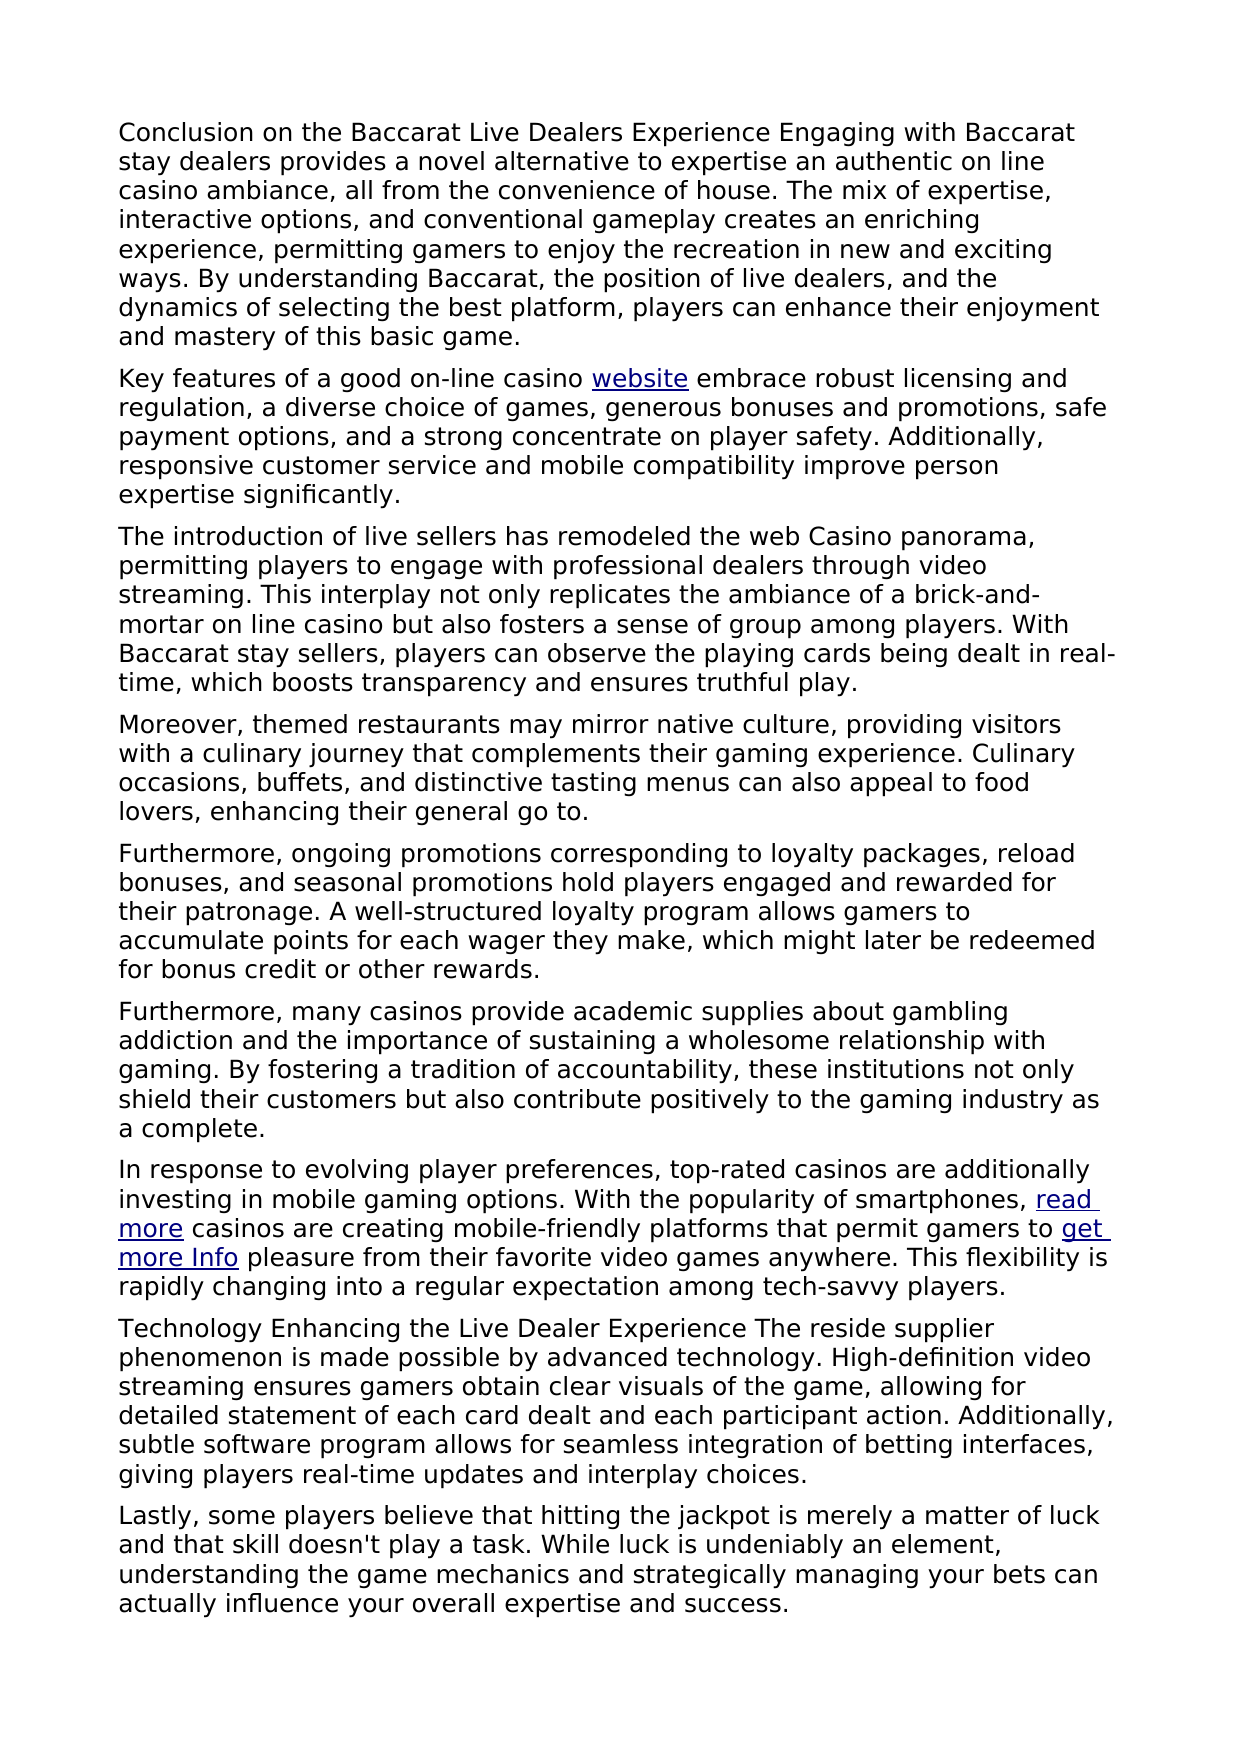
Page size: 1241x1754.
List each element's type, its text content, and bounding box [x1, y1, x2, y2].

text Lastly, some players believe that hitting the jackpot is merely a matter of luck and that skill doesn't play a task. While luck is undeniably an element, understanding the game mechanics and strategically managing your bets can actually influence your overall expertise and success. [118, 1501, 1122, 1618]
text Furthermore, ongoing promotions corresponding to loyalty packages, reload bonuses, and seasonal promotions hold players engaged and rewarded for their patronage. A well-structured loyalty program allows gamers to accumulate points for each wager they make, which might later be redeemed for bonus credit or other rewards. [118, 839, 1122, 985]
text Technology Enhancing the Live Dealer Experience The reside supplier phenomenon is made possible by advanced technology. High-definition video streaming ensures gamers obtain clear visuals of the game, allowing for detailed statement of each card dealt and each participant action. Additionally, subtle software program allows for seamless integration of betting interfaces, giving players real-time updates and interplay choices. [118, 1314, 1122, 1489]
text Conclusion on the Baccarat Live Dealers Experience Engaging with Baccarat stay dealers provides a novel alternative to expertise an authentic on line casino ambiance, all from the convenience of house. The mix of expertise, interactive options, and conventional gameplay creates an enriching experience, permitting gamers to enjoy the recreation in new and exciting ways. By understanding Baccarat, the position of live dealers, and the dynamics of selecting the best platform, players can enhance their enjoyment and mastery of this basic game. [118, 118, 1122, 351]
text In response to evolving player preferences, top-rated casinos are additionally investing in mobile gaming options. With the popularity of smartphones, read more casinos are creating mobile-friendly platforms that permit gamers to get more Info pleasure from their favorite video games anywhere. This flexibility is rapidly changing into a regular expectation among tech-savvy players. [118, 1156, 1122, 1301]
text The introduction of live sellers has remodeled the web Casino panorama, permitting players to engage with professional dealers through video streaming. This interplay not only replicates the ambiance of a brick-and-mortar on line casino but also fosters a sense of group among players. With Baccarat stay sellers, players can observe the playing cards being dealt in real-time, which boosts transparency and ensures truthful play. [118, 522, 1122, 697]
text Key features of a good on-line casino website embrace robust licensing and regulation, a diverse choice of games, generous bonuses and promotions, safe payment options, and a strong concentrate on player safety. Additionally, responsive customer service and mobile compatibility improve person expertise significantly. [118, 364, 1122, 510]
text Moreover, themed restaurants may mirror native culture, providing visitors with a culinary journey that complements their gaming experience. Culinary occasions, buffets, and distinctive tasting menus can also appeal to food lovers, enhancing their general go to. [118, 710, 1122, 826]
text Furthermore, many casinos provide academic supplies about gambling addiction and the importance of sustaining a wholesome relationship with gaming. By fostering a tradition of accountability, these institutions not only shield their customers but also contribute positively to the gaming industry as a complete. [118, 997, 1122, 1143]
